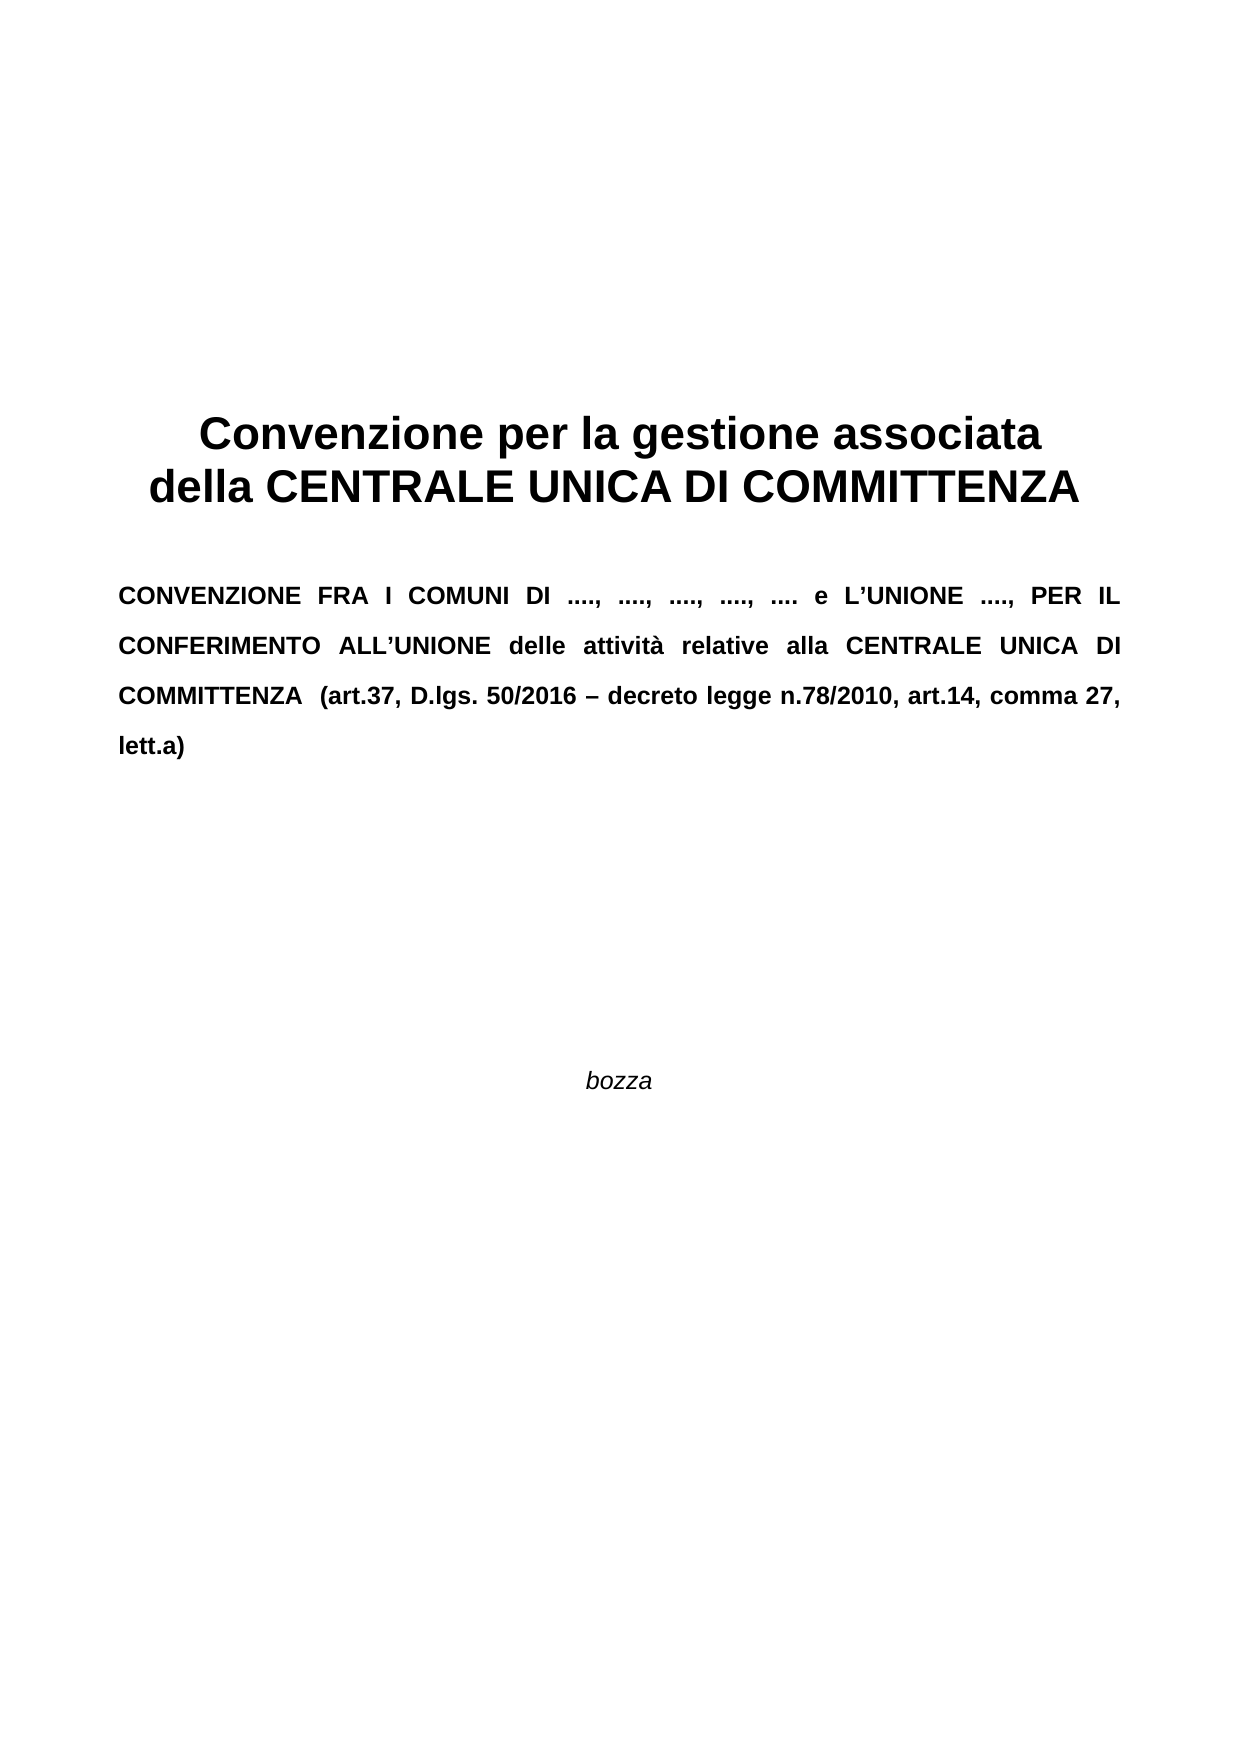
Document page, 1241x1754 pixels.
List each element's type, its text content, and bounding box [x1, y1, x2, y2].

text CONVENZIONE FRA I COMUNI DI ...., ...., ...., ...., .... e L’UNIONE ...., PER IL CONFERIMENTO ALL’UNIONE delle attività relative alla CENTRALE UNICA DI COMMITTENZA (art.37, D.lgs. 50/2016 – decreto legge n.78/2010, art.14, comma 27, lett.a) [118, 564, 1122, 764]
text bozza [118, 1066, 1122, 1095]
text Convenzione per la gestione associata [118, 406, 1122, 459]
text della CENTRALE UNICA DI COMMITTENZA [118, 459, 1122, 512]
